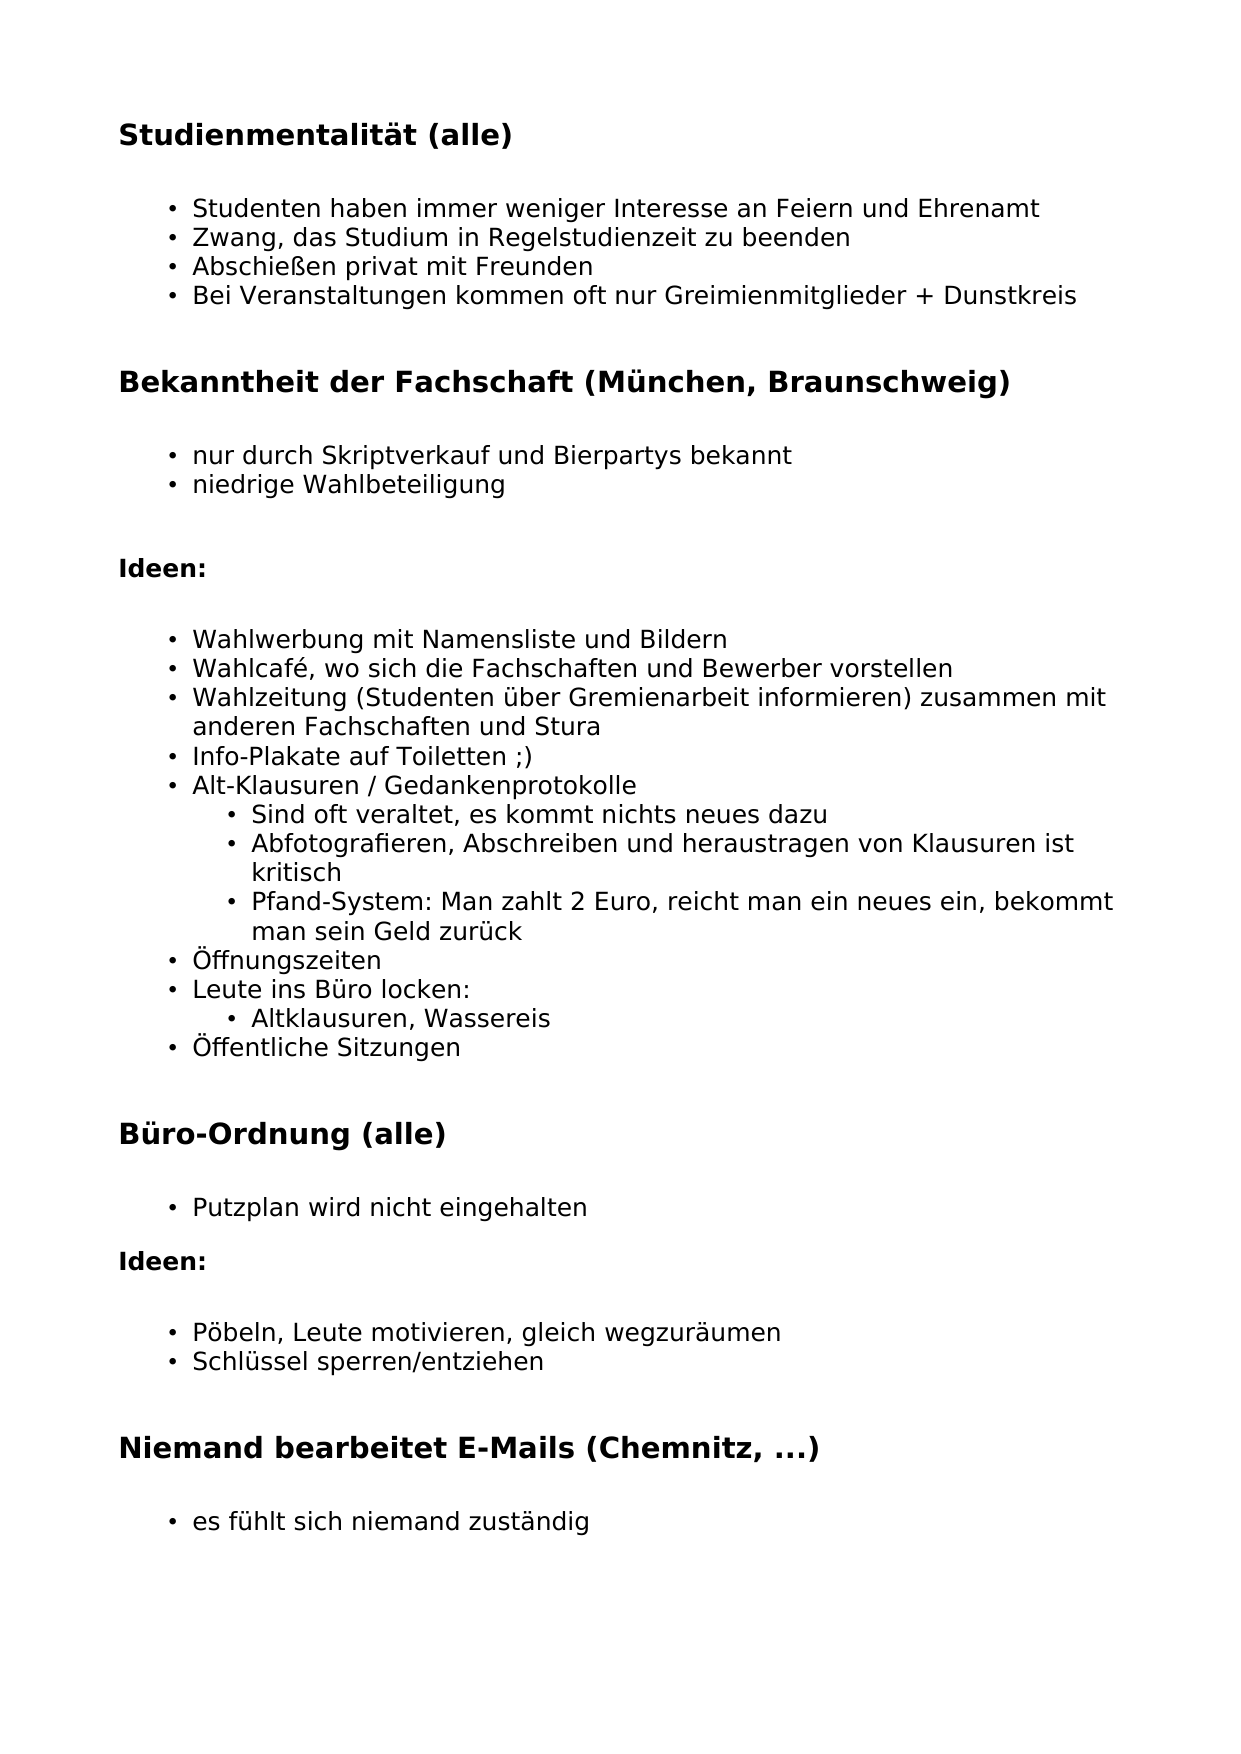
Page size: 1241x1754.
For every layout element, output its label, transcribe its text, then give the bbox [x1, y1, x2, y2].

list Altklausuren, Wassereis [236, 1004, 1122, 1033]
list Zwang, das Studium in Regelstudienzeit zu beenden [177, 223, 1122, 252]
list nur durch Skriptverkauf und Bierpartys bekannt [177, 441, 1122, 470]
list Abfotografieren, Abschreiben und heraustragen von Klausuren ist kritisch [236, 829, 1122, 888]
list Pöbeln, Leute motivieren, gleich wegzuräumen [177, 1318, 1122, 1347]
list Schlüssel sperren/entziehen [177, 1347, 1122, 1377]
list Wahlcafé, wo sich die Fachschaften und Bewerber vorstellen [177, 654, 1122, 683]
list Wahlwerbung mit Namensliste und Bildern [177, 625, 1122, 654]
list niedrige Wahlbeteiligung [177, 470, 1122, 499]
list Studenten haben immer weniger Interesse an Feiern und Ehrenamt [177, 194, 1122, 223]
list Öffentliche Sitzungen [177, 1033, 1122, 1063]
list Leute ins Büro locken: [177, 975, 1122, 1004]
subtitle Niemand bearbeitet E-Mails (Chemnitz, ...) [118, 1431, 1122, 1465]
list Bei Veranstaltungen kommen oft nur Greimienmitglieder + Dunstkreis [177, 282, 1122, 311]
list Info-Plakate auf Toiletten ;) [177, 742, 1122, 771]
list Sind oft veraltet, es kommt nichts neues dazu [236, 800, 1122, 829]
subtitle Bekanntheit der Fachschaft (München, Braunschweig) [118, 365, 1122, 399]
subtitle Studienmentalität (alle) [118, 118, 1122, 152]
list Wahlzeitung (Studenten über Gremienarbeit informieren) zusammen mit anderen Fachschaften und Stura [177, 683, 1122, 742]
subtitle Ideen: [118, 554, 1122, 583]
subtitle Büro-Ordnung (alle) [118, 1117, 1122, 1151]
list Alt-Klausuren / Gedankenprotokolle [177, 771, 1122, 800]
list Putzplan wird nicht eingehalten [177, 1193, 1122, 1222]
list es fühlt sich niemand zuständig [177, 1507, 1122, 1536]
list Öffnungszeiten [177, 946, 1122, 975]
list Pfand-System: Man zahlt 2 Euro, reicht man ein neues ein, bekommt man sein Geld zurück [236, 888, 1122, 946]
subtitle Ideen: [118, 1247, 1122, 1276]
list Abschießen privat mit Freunden [177, 252, 1122, 282]
